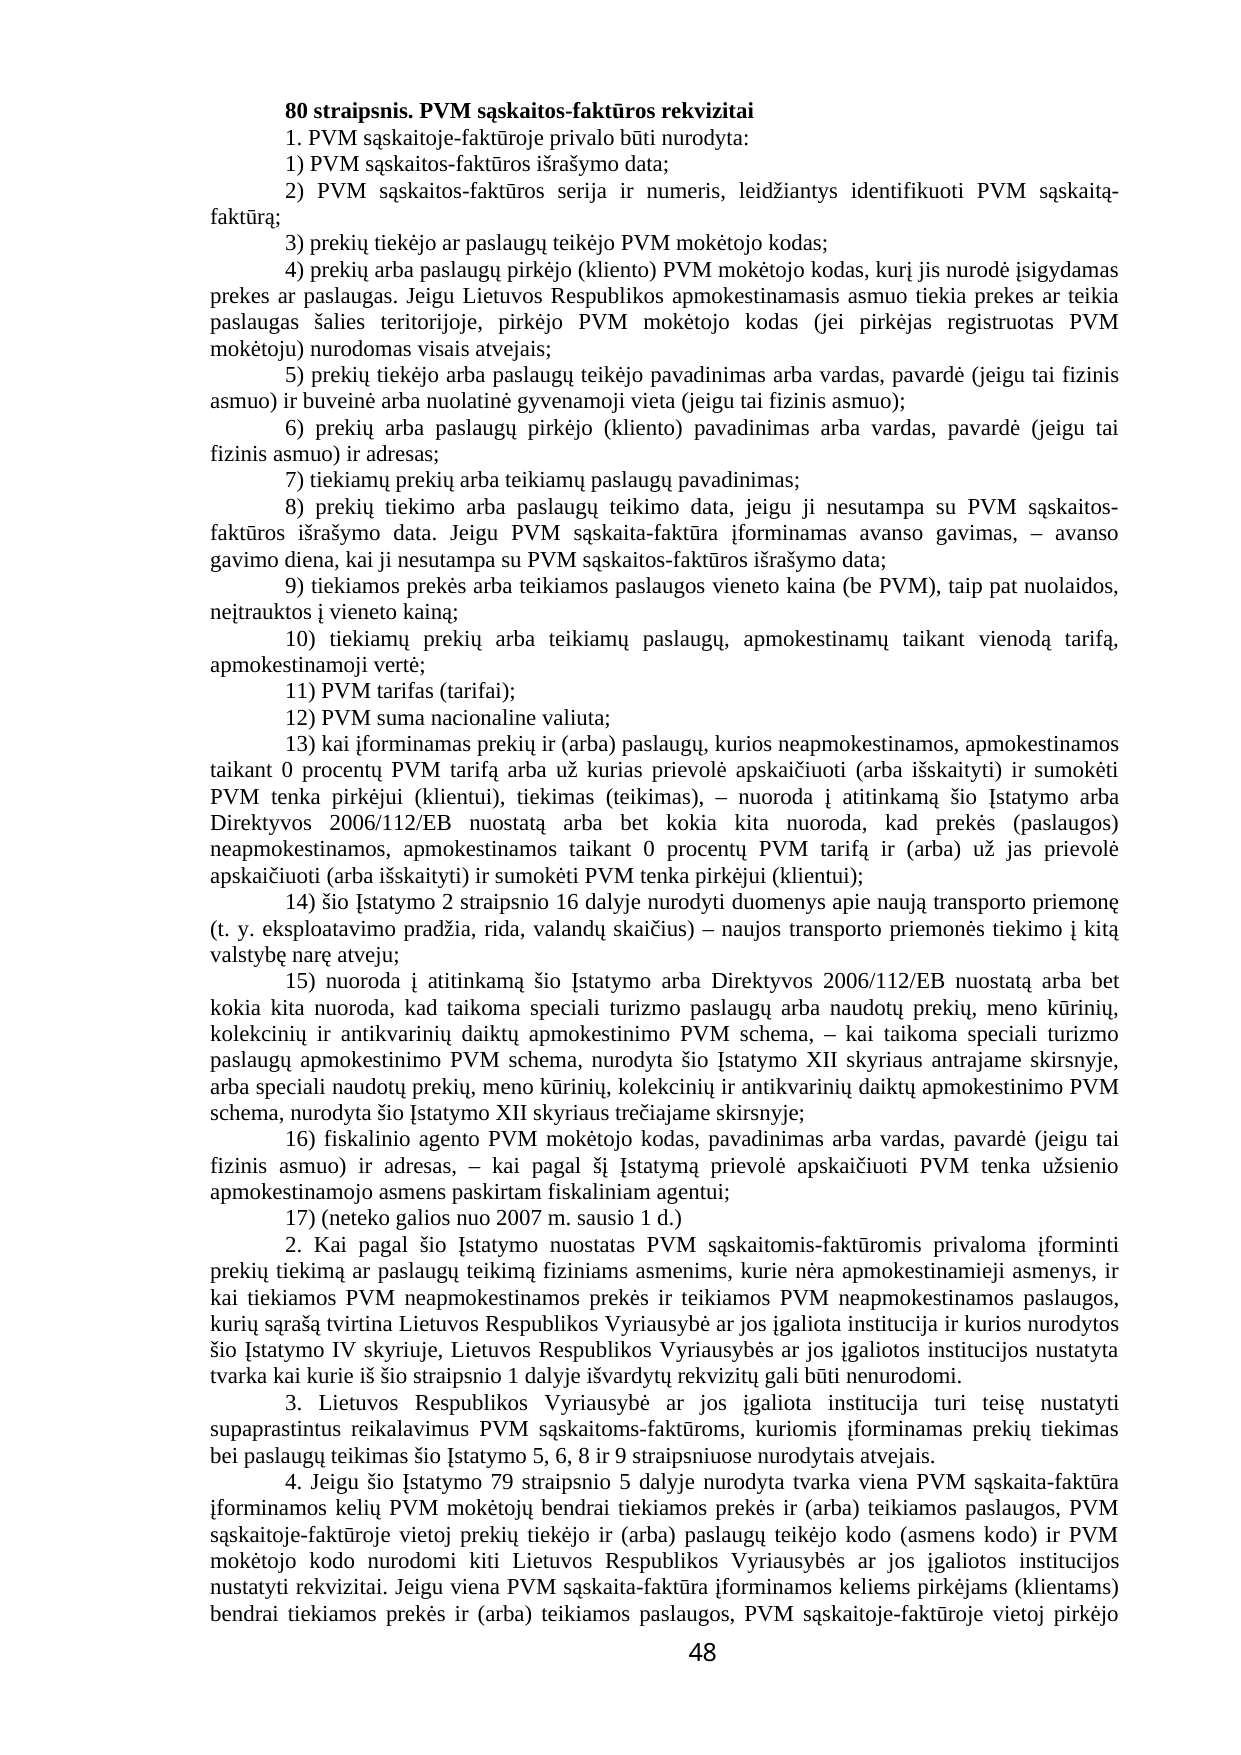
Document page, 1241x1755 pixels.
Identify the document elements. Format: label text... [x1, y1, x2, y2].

text 17) (neteko galios nuo 2007 m. sausio 1 d.) [210, 1204, 1120, 1231]
text 16) fiskalinio agento PVM mokėtojo kodas, pavadinimas arba vardas, pavardė (jeigu tai fizinis asmuo) ir adresas, – kai pagal šį Įstatymą prievolė apskaičiuoti PVM tenka užsienio apmokestinamojo asmens paskirtam fiskaliniam agentui; [210, 1125, 1120, 1204]
text 3) prekių tiekėjo ar paslaugų teikėjo PVM mokėtojo kodas; [210, 229, 1120, 256]
text 80 straipsnis. PVM sąskaitos-faktūros rekvizitai [210, 98, 1120, 124]
text 6) prekių arba paslaugų pirkėjo (kliento) pavadinimas arba vardas, pavardė (jeigu tai fizinis asmuo) ir adresas; [210, 414, 1120, 467]
text 12) PVM suma nacionaline valiuta; [210, 704, 1120, 730]
text 7) tiekiamų prekių arba teikiamų paslaugų pavadinimas; [210, 467, 1120, 493]
text 15) nuoroda į atitinkamą šio Įstatymo arba Direktyvos 2006/112/EB nuostatą arba bet kokia kita nuoroda, kad taikoma speciali turizmo paslaugų arba naudotų prekių, meno kūrinių, kolekcinių ir antikvarinių daiktų apmokestinimo PVM schema, – kai taikoma speciali turizmo paslaugų apmokestinimo PVM schema, nurodyta šio Įstatymo XII skyriaus antrajame skirsnyje, arba speciali naudotų prekių, meno kūrinių, kolekcinių ir antikvarinių daiktų apmokestinimo PVM schema, nurodyta šio Įstatymo XII skyriaus trečiajame skirsnyje; [210, 967, 1120, 1125]
text 11) PVM tarifas (tarifai); [210, 677, 1120, 704]
text 8) prekių tiekimo arba paslaugų teikimo data, jeigu ji nesutampa su PVM sąskaitos-faktūros išrašymo data. Jeigu PVM sąskaita-faktūra įforminamas avanso gavimas, – avanso gavimo diena, kai ji nesutampa su PVM sąskaitos-faktūros išrašymo data; [210, 493, 1120, 572]
text 2. Kai pagal šio Įstatymo nuostatas PVM sąskaitomis-faktūromis privaloma įforminti prekių tiekimą ar paslaugų teikimą fiziniams asmenims, kurie nėra apmokestinamieji asmenys, ir kai tiekiamos PVM neapmokestinamos prekės ir teikiamos PVM neapmokestinamos paslaugos, kurių sąrašą tvirtina Lietuvos Respublikos Vyriausybė ar jos įgaliota institucija ir kurios nurodytos šio Įstatymo IV skyriuje, Lietuvos Respublikos Vyriausybės ar jos įgaliotos institucijos nustatyta tvarka kai kurie iš šio straipsnio 1 dalyje išvardytų rekvizitų gali būti nenurodomi. [210, 1231, 1120, 1389]
text 4. Jeigu šio Įstatymo 79 straipsnio 5 dalyje nurodyta tvarka viena PVM sąskaita-faktūra įforminamos kelių PVM mokėtojų bendrai tiekiamos prekės ir (arba) teikiamos paslaugos, PVM sąskaitoje-faktūroje vietoj prekių tiekėjo ir (arba) paslaugų teikėjo kodo (asmens kodo) ir PVM mokėtojo kodo nurodomi kiti Lietuvos Respublikos Vyriausybės ar jos įgaliotos institucijos nustatyti rekvizitai. Jeigu viena PVM sąskaita-faktūra įforminamos keliems pirkėjams (klientams) bendrai tiekiamos prekės ir (arba) teikiamos paslaugos, PVM sąskaitoje-faktūroje vietoj pirkėjo [210, 1468, 1120, 1626]
text 9) tiekiamos prekės arba teikiamos paslaugos vieneto kaina (be PVM), taip pat nuolaidos, neįtrauktos į vieneto kainą; [210, 572, 1120, 625]
text 13) kai įforminamas prekių ir (arba) paslaugų, kurios neapmokestinamos, apmokestinamos taikant 0 procentų PVM tarifą arba už kurias prievolė apskaičiuoti (arba išskaityti) ir sumokėti PVM tenka pirkėjui (klientui), tiekimas (teikimas), – nuoroda į atitinkamą šio Įstatymo arba Direktyvos 2006/112/EB nuostatą arba bet kokia kita nuoroda, kad prekės (paslaugos) neapmokestinamos, apmokestinamos taikant 0 procentų PVM tarifą ir (arba) už jas prievolė apskaičiuoti (arba išskaityti) ir sumokėti PVM tenka pirkėjui (klientui); [210, 730, 1120, 888]
text 14) šio Įstatymo 2 straipsnio 16 dalyje nurodyti duomenys apie naują transporto priemonę (t. y. eksploatavimo pradžia, rida, valandų skaičius) – naujos transporto priemonės tiekimo į kitą valstybę narę atveju; [210, 888, 1120, 967]
text 2) PVM sąskaitos-faktūros serija ir numeris, leidžiantys identifikuoti PVM sąskaitą-faktūrą; [210, 177, 1120, 229]
text 4) prekių arba paslaugų pirkėjo (kliento) PVM mokėtojo kodas, kurį jis nurodė įsigydamas prekes ar paslaugas. Jeigu Lietuvos Respublikos apmokestinamasis asmuo tiekia prekes ar teikia paslaugas šalies teritorijoje, pirkėjo PVM mokėtojo kodas (jei pirkėjas registruotas PVM mokėtoju) nurodomas visais atvejais; [210, 256, 1120, 361]
text 1. PVM sąskaitoje-faktūroje privalo būti nurodyta: [210, 124, 1120, 150]
text 3. Lietuvos Respublikos Vyriausybė ar jos įgaliota institucija turi teisę nustatyti supaprastintus reikalavimus PVM sąskaitoms-faktūroms, kuriomis įforminamas prekių tiekimas bei paslaugų teikimas šio Įstatymo 5, 6, 8 ir 9 straipsniuose nurodytais atvejais. [210, 1389, 1120, 1468]
text 10) tiekiamų prekių arba teikiamų paslaugų, apmokestinamų taikant vienodą tarifą, apmokestinamoji vertė; [210, 625, 1120, 677]
text 1) PVM sąskaitos-faktūros išrašymo data; [210, 150, 1120, 177]
text 5) prekių tiekėjo arba paslaugų teikėjo pavadinimas arba vardas, pavardė (jeigu tai fizinis asmuo) ir buveinė arba nuolatinė gyvenamoji vieta (jeigu tai fizinis asmuo); [210, 361, 1120, 414]
